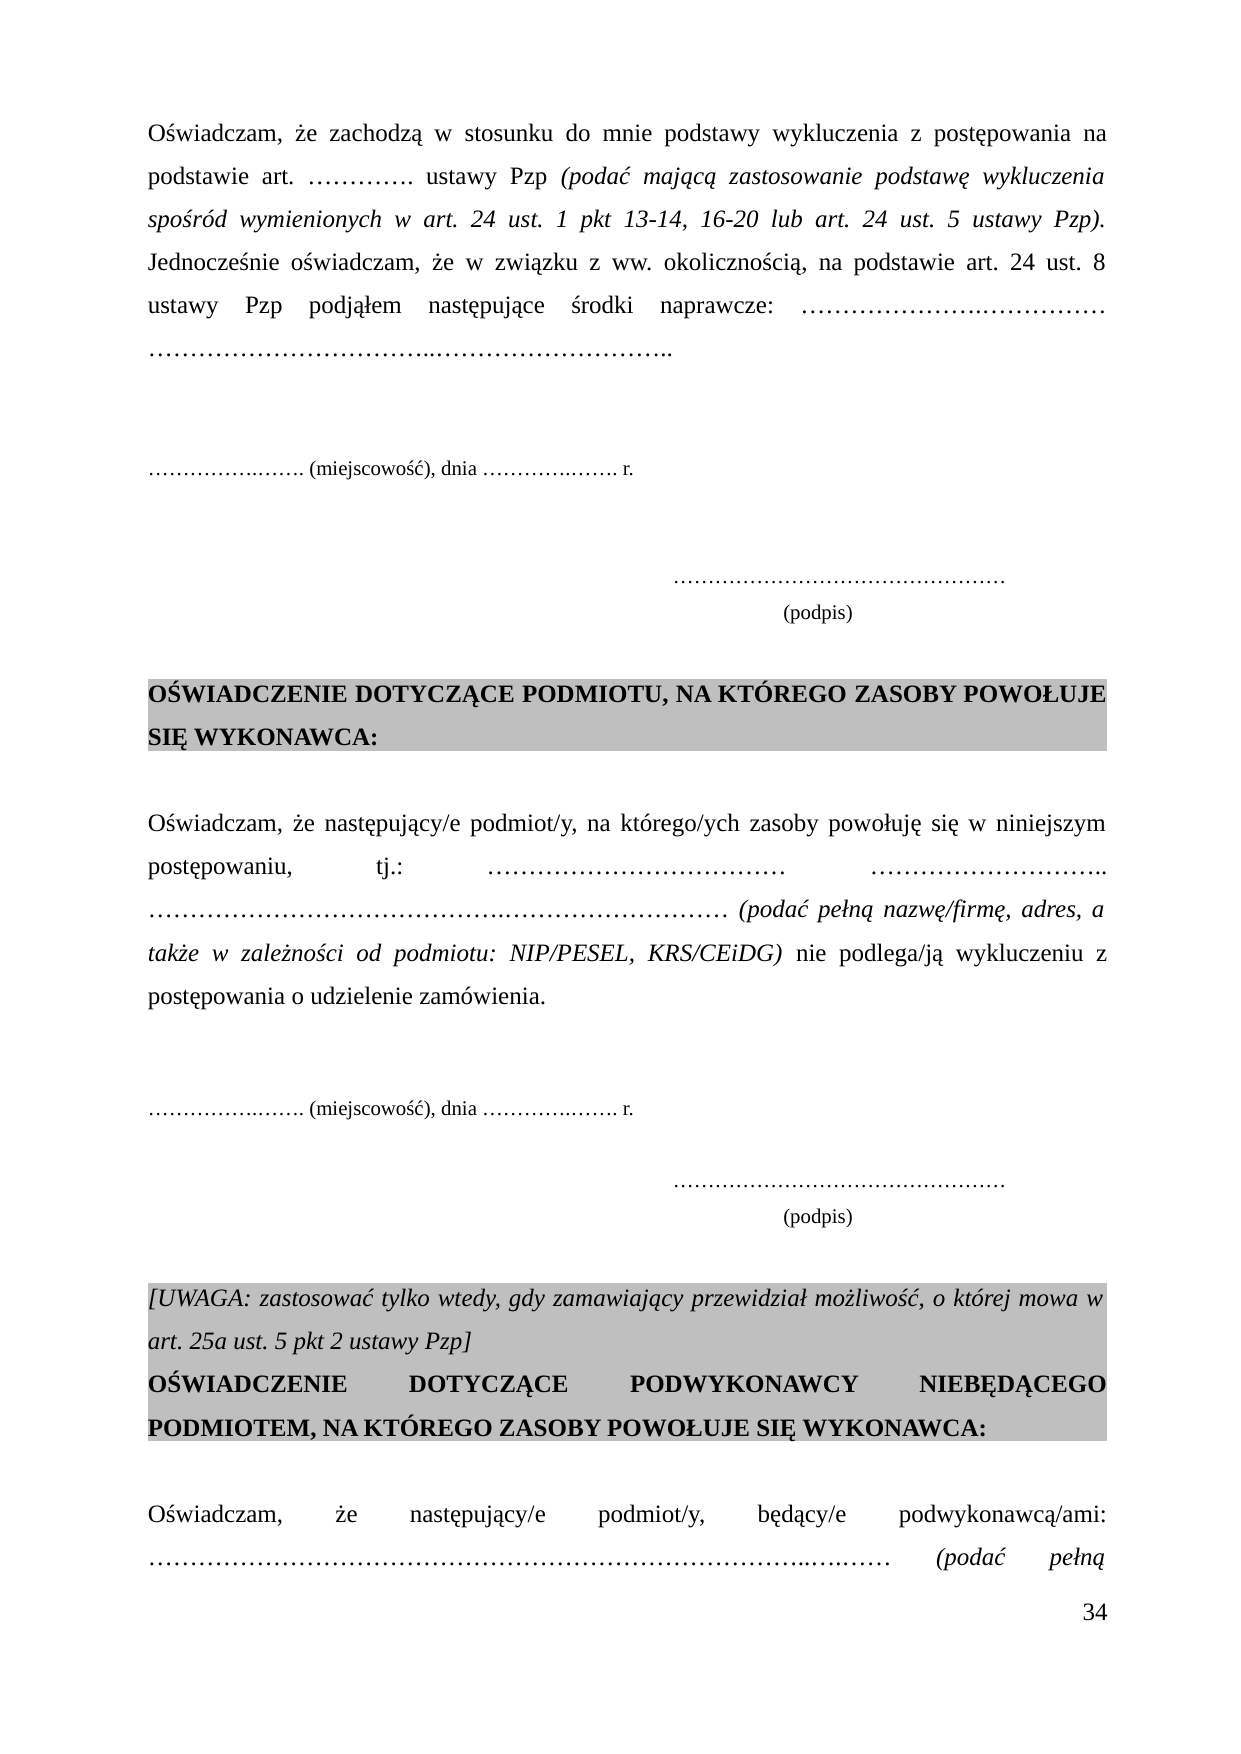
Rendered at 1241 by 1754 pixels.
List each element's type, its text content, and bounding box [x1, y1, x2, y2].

text …………….……. (miejscowość), dnia ………….……. r. [148, 1096, 1107, 1120]
text OŚWIADCZENIE DOTYCZĄCE PODMIOTU, NA KTÓREGO ZASOBY POWOŁUJE SIĘ WYKONAWCA: [148, 679, 1107, 751]
text ………………………………………… [148, 564, 1107, 588]
text Oświadczam, że następujący/e podmiot/y, na którego/ych zasoby powołuję się w niniejszym postępowaniu, tj.: ……………………………… ………………………..…………………………………….……………………… (podać pełną nazwę/firmę, adres, a także w zależności od podmiotu: NIP/PESEL, KRS/CEiDG) nie podlega/ją wykluczeniu z postępowania o udzielenie zamówienia. [148, 808, 1107, 1009]
text …………….……. (miejscowość), dnia ………….……. r. [148, 456, 1107, 479]
text [UWAGA: zastosować tylko wtedy, gdy zamawiający przewidział możliwość, o której mowa w art. 25a ust. 5 pkt 2 ustawy Pzp] [148, 1283, 1107, 1355]
text OŚWIADCZENIE DOTYCZĄCE PODWYKONAWCY NIEBĘDĄCEGO PODMIOTEM, NA KTÓREGO ZASOBY POWOŁUJE SIĘ WYKONAWCA: [148, 1369, 1107, 1441]
text Oświadczam, że zachodzą w stosunku do mnie podstawy wykluczenia z postępowania na podstawie art. …………. ustawy Pzp (podać mającą zastosowanie podstawę wykluczenia spośród wymienionych w art. 24 ust. 1 pkt 13-14, 16-20 lub art. 24 ust. 5 ustawy Pzp). Jednocześnie oświadczam, że w związku z ww. okolicznością, na podstawie art. 24 ust. 8 ustawy Pzp podjąłem następujące środki naprawcze: ………………….…………… ……………………………..……………………….. [148, 118, 1107, 362]
text Oświadczam, że następujący/e podmiot/y, będący/e podwykonawcą/ami: ……………………………………………………………………..….…… (podać pełną [148, 1499, 1107, 1571]
text (podpis) [148, 1204, 1107, 1228]
text ………………………………………… [148, 1168, 1107, 1192]
text (podpis) [148, 600, 1107, 624]
